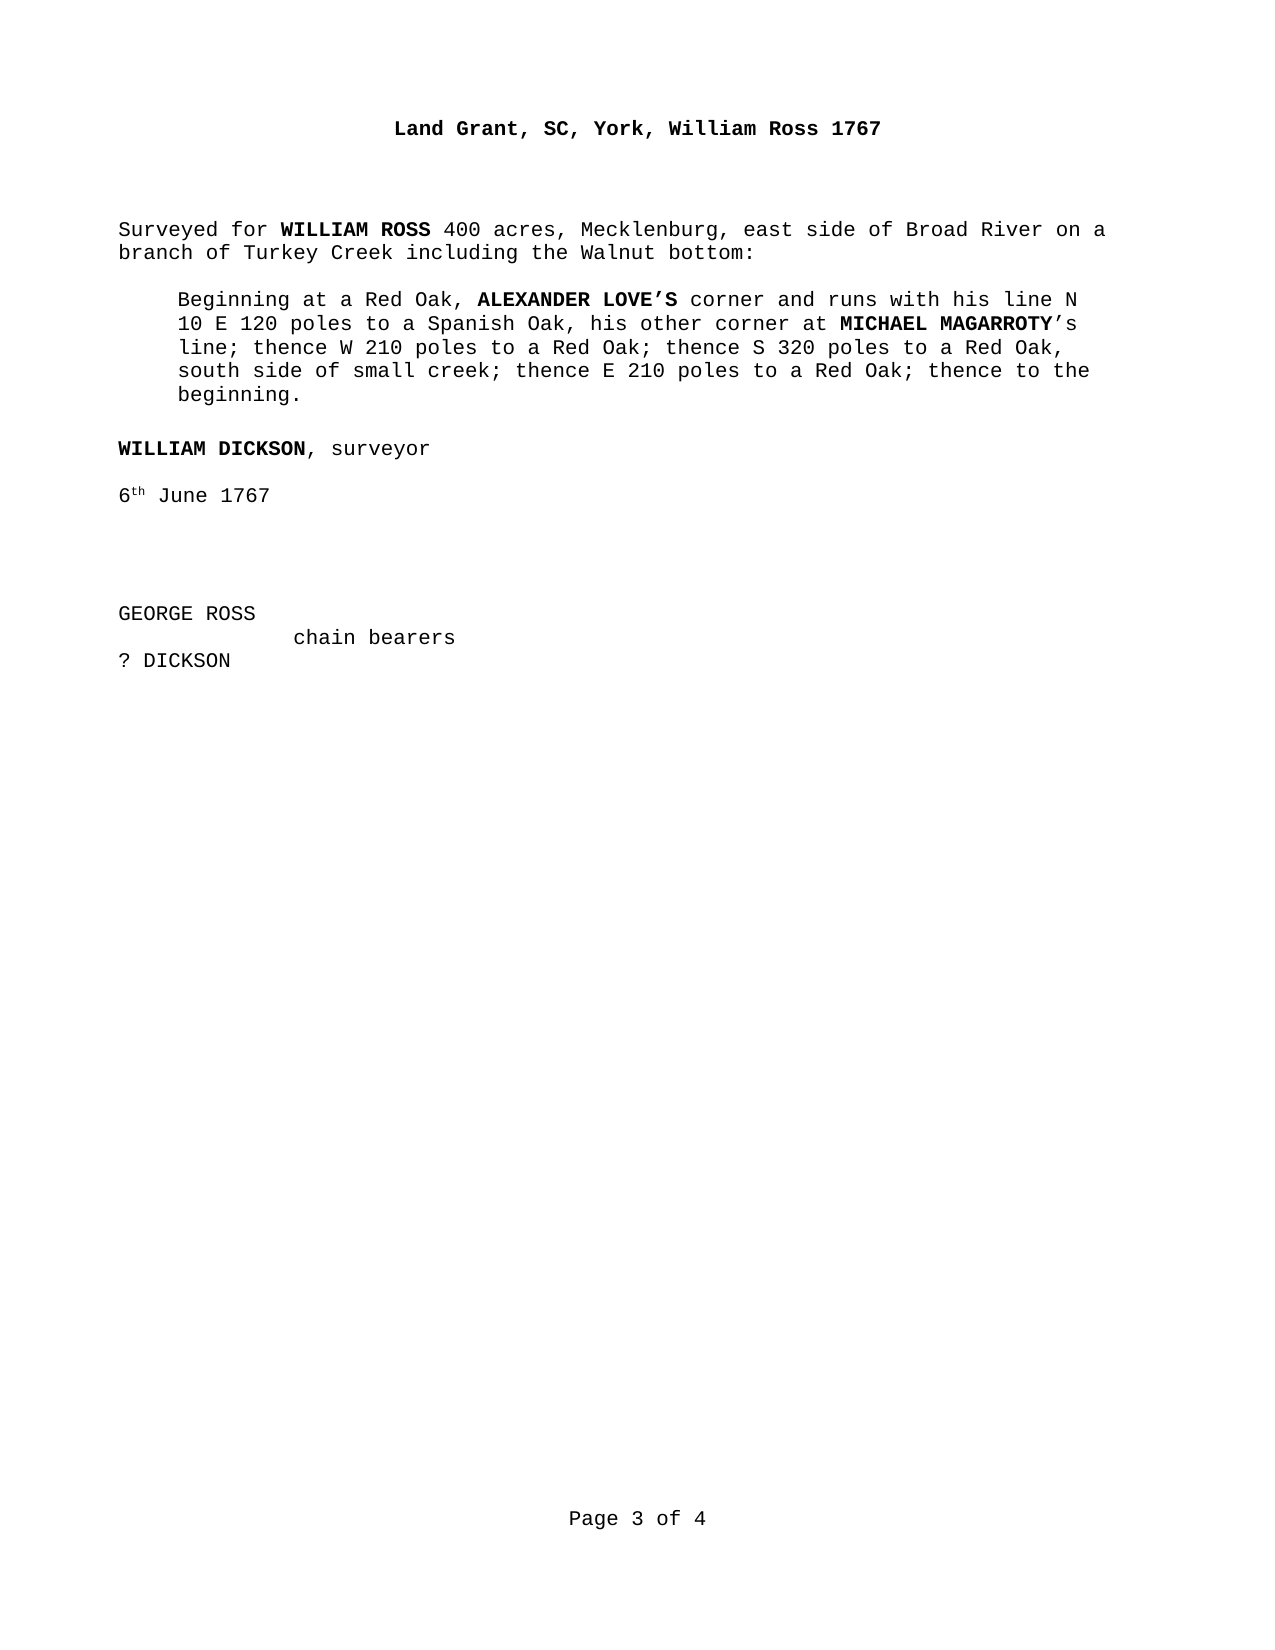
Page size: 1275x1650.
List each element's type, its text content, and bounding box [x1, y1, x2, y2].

text William Dickson, surveyor [118, 438, 1157, 461]
text Surveyed for WILLIAM ROSS 400 acres, Mecklenburg, east side of Broad River on a branch of Turkey Creek including the Walnut bottom: [118, 218, 1157, 266]
text 6th June 1767 [118, 485, 1157, 509]
text chain bearers [118, 627, 1157, 651]
text Beginning at a Red Oak, ALEXANDER LOVE’s corner and runs with his line N 10 E 120 poles to a Spanish Oak, his other corner at Michael Magarroty’s line; thence W 210 poles to a Red Oak; thence S 320 poles to a Red Oak, south side of small creek; thence E 210 poles to a Red Oak; thence to the beginning. [177, 289, 1098, 408]
text ? Dickson [118, 651, 1157, 674]
text George Ross [118, 603, 1157, 627]
